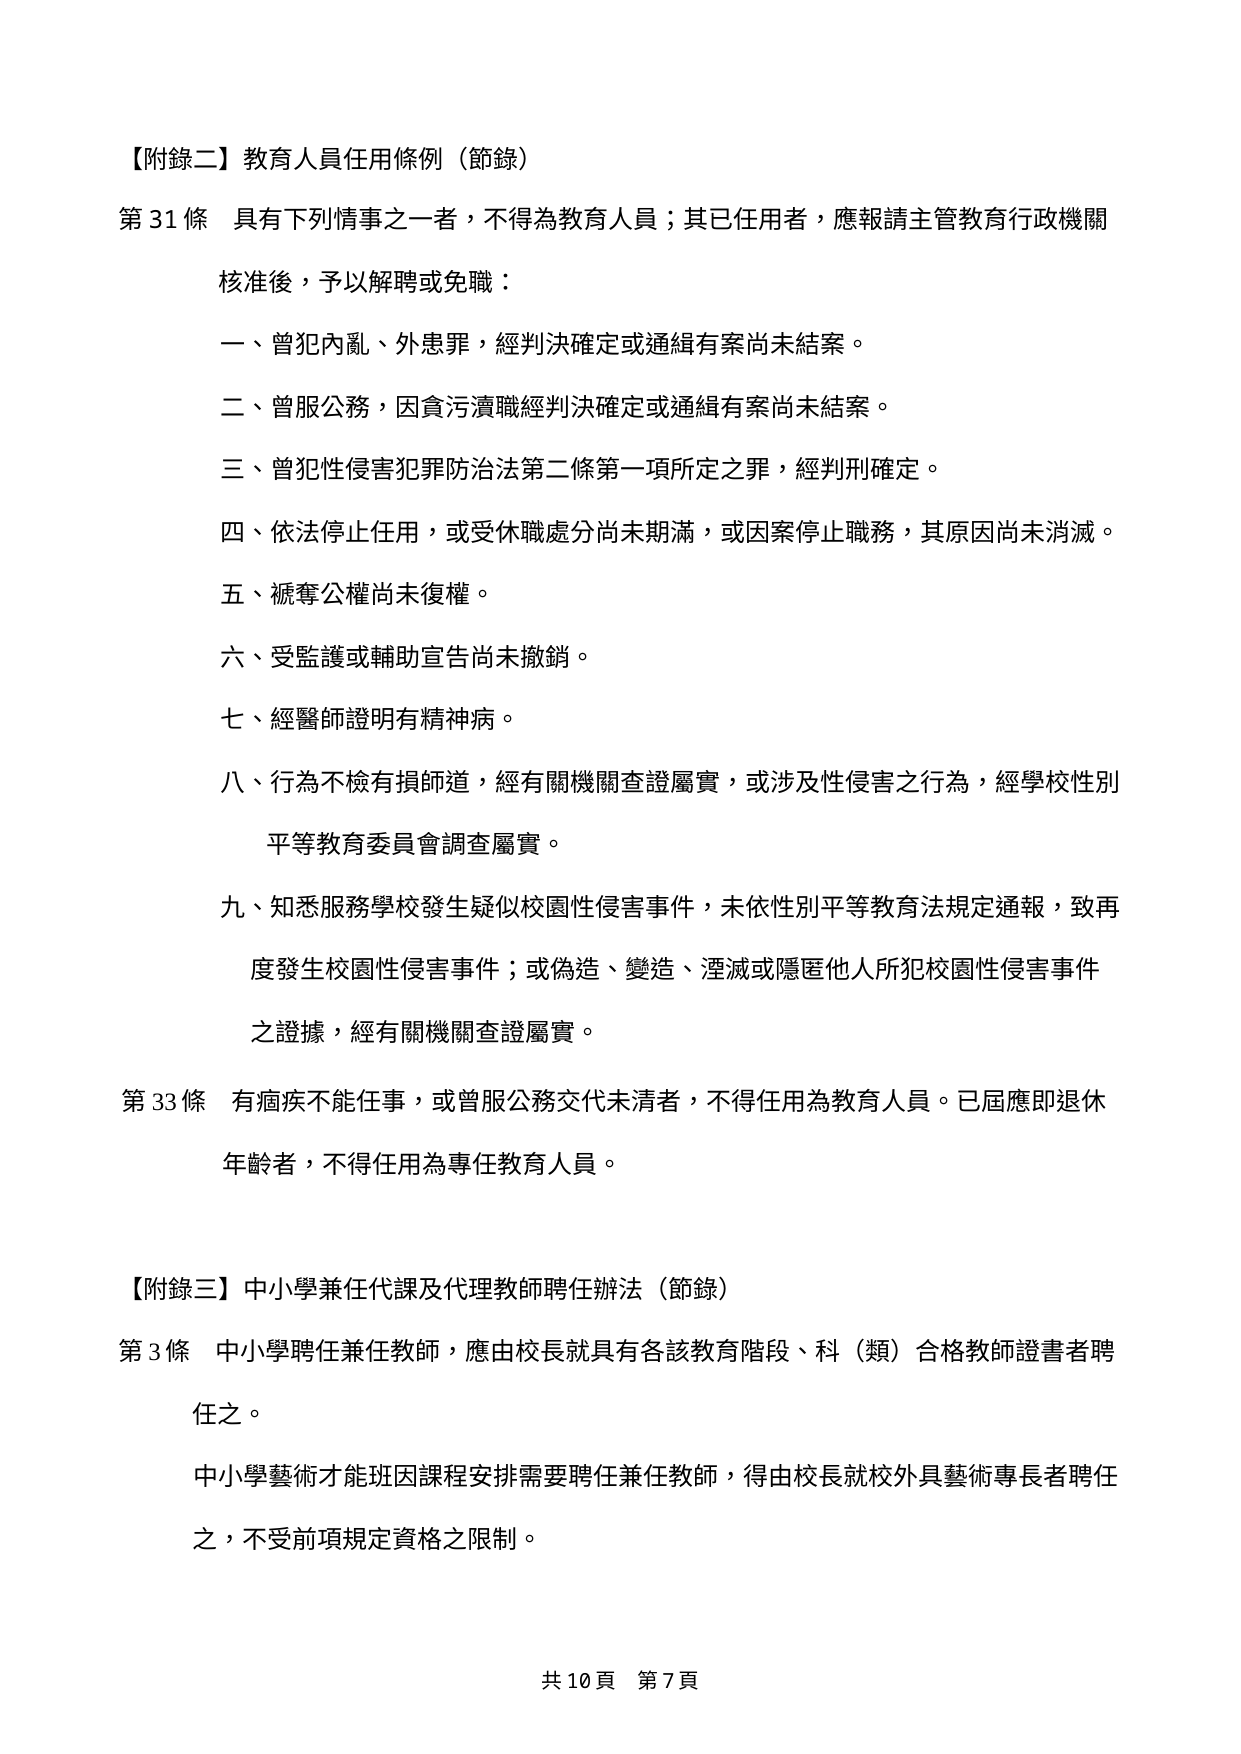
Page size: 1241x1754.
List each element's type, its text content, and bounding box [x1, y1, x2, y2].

text 二、曾服公務，因貪污瀆職經判決確定或通緝有案尚未結案。 [118, 364, 1122, 426]
text 一、曾犯內亂、外患罪，經判決確定或通緝有案尚未結案。 [118, 301, 1122, 364]
text 第31條 具有下列情事之一者，不得為教育人員；其已任用者，應報請主管教育行政機關核准後，予以解聘或免職： [118, 176, 1122, 301]
text 五、褫奪公權尚未復權。 [118, 551, 1122, 614]
text 六、受監護或輔助宣告尚未撤銷。 [118, 614, 1122, 676]
text 中小學藝術才能班因課程安排需要聘任兼任教師，得由校長就校外具藝術專長者聘任之，不受前項規定資格之限制。 [118, 1433, 1122, 1558]
text 【附錄三】中小學兼任代課及代理教師聘任辦法（節錄） [118, 1246, 1122, 1308]
text 四、依法停止任用，或受休職處分尚未期滿，或因案停止職務，其原因尚未消滅。 [118, 489, 1122, 551]
text 【附錄二】教育人員任用條例（節錄） [118, 135, 1122, 176]
text 八、行為不檢有損師道，經有關機關查證屬實，或涉及性侵害之行為，經學校性別平等教育委員會調查屬實。 [206, 739, 1122, 864]
text 九、知悉服務學校發生疑似校園性侵害事件，未依性別平等教育法規定通報，致再度發生校園性侵害事件；或偽造、變造、湮滅或隱匿他人所犯校園性侵害事件之證據，經有關機關查證屬實。 [206, 864, 1122, 1051]
text 第3條 中小學聘任兼任教師，應由校長就具有各該教育階段、科（類）合格教師證書者聘任之。 [118, 1308, 1122, 1433]
text 三、曾犯性侵害犯罪防治法第二條第一項所定之罪，經判刑確定。 [118, 426, 1122, 489]
text 七、經醫師證明有精神病。 [118, 676, 1122, 739]
text 第33條 有痼疾不能任事，或曾服公務交代未清者，不得任用為教育人員。已屆應即退休年齡者，不得任用為專任教育人員。 [122, 1058, 1122, 1183]
